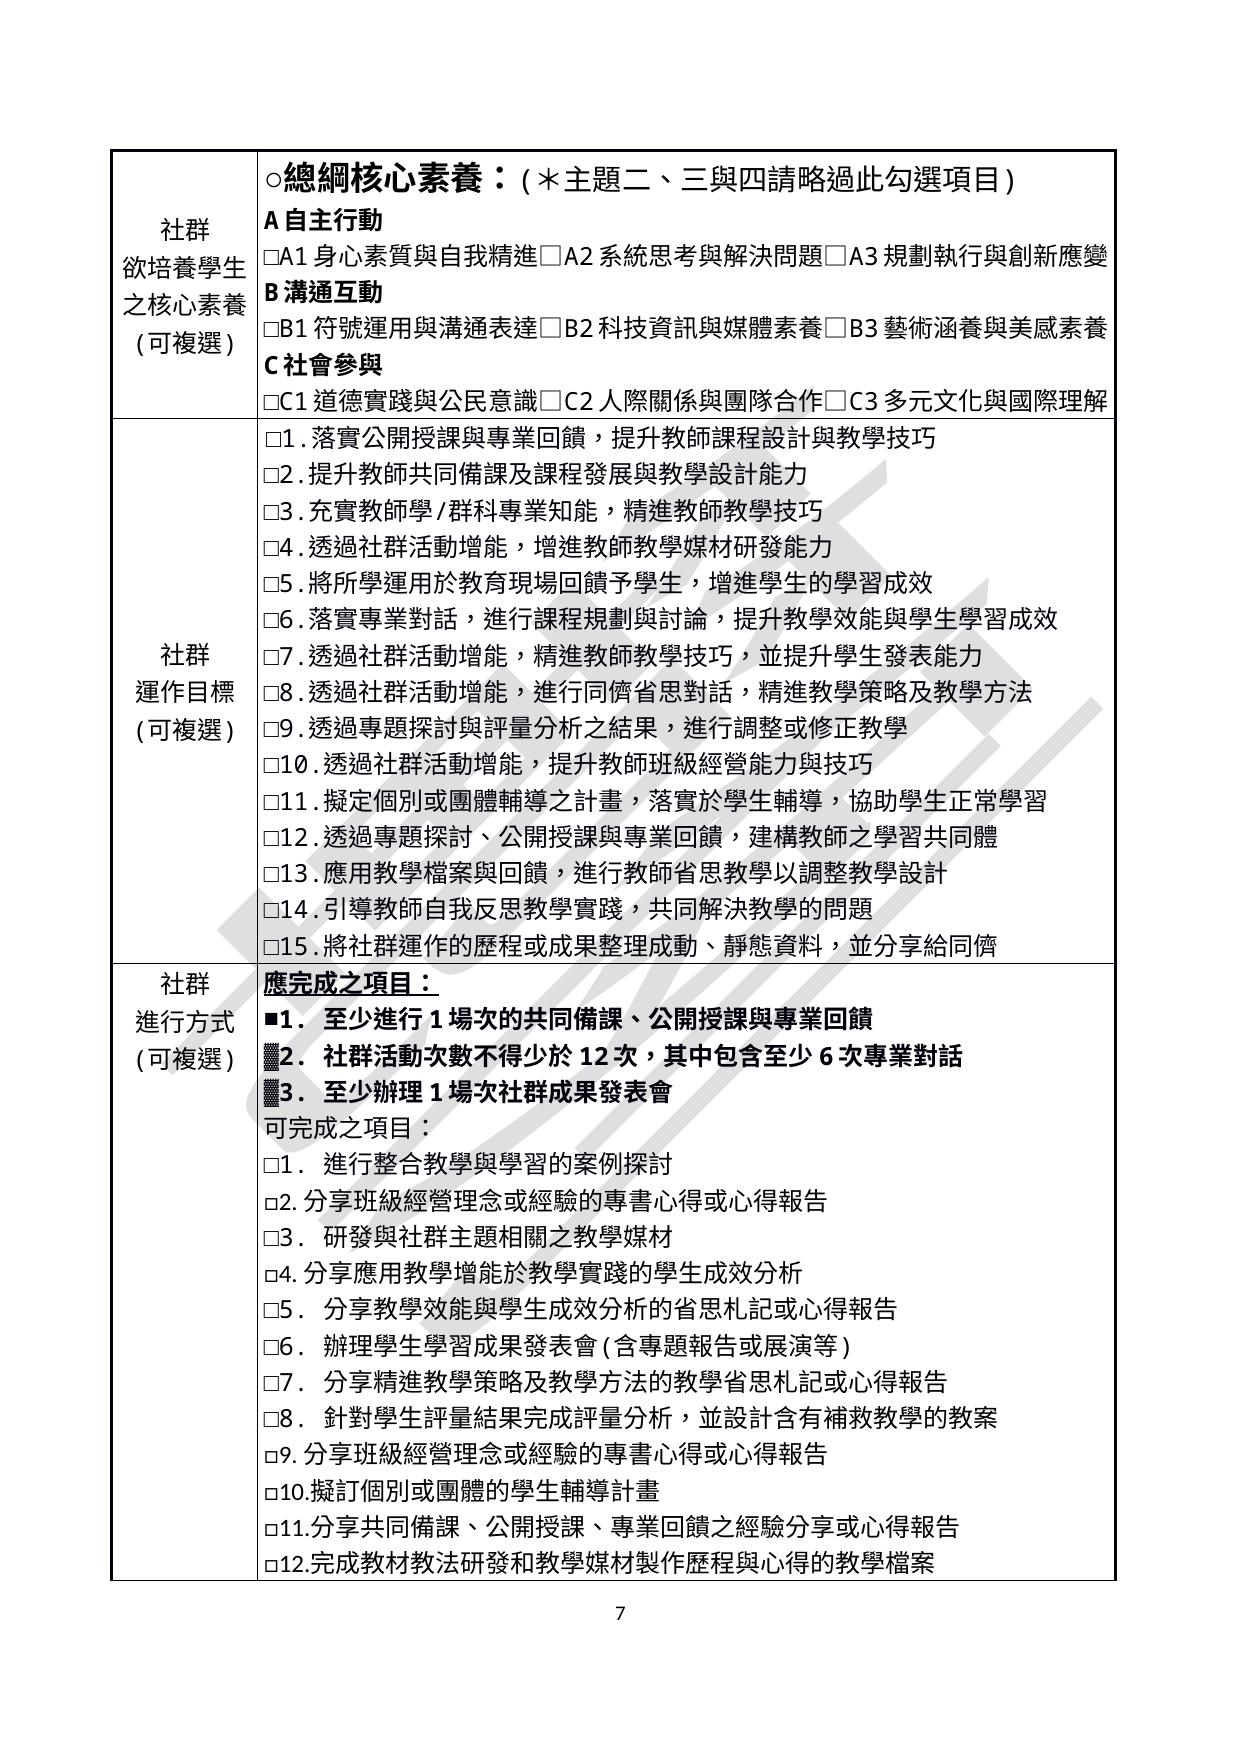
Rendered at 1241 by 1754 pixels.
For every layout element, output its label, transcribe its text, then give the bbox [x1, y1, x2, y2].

table_cell □1.落實公開授課與專業回饋，提升教師課程設計與教學技巧 □2.提升教師共同備課及課程發展與教學設計能力 □3.充實教師學/群科專業知能，精進教師教學技巧 □4.透過社群活動增能，增進教師教學媒材研發能力 □5.將所學運用於教育現場回饋予學生，增進學生的學習成效 □6.落實專業對話，進行課程規劃與討論，提升教學效能與學生學習成效 □7.透過社群活動增能，精進教師教學技巧，並提升學生發表能力 □8.透過社群活動增能，進行同儕省思對話，精進教學策略及教學方法 □9.透過專題探討與評量分析之結果，進行調整或修正教學 □10.透過社群活動增能，提升教師班級經營能力與技巧 □11.擬定個別或團體輔導之計畫，落實於學生輔導，協助學生正常學習 □12.透過專題探討、公開授課與專業回饋，建構教師之學習共同體 □13.應用教學檔案與回饋，進行教師省思教學以調整教學設計 □14.引導教師自我反思教學實踐，共同解決教學的問題 □15.將社群運作的歷程或成果整理成動、靜態資料，並分享給同儕 [517, 671, 627, 808]
table_cell 應完成之項目： ■1. 至少進行1場次的共同備課、公開授課與專業回饋 ▓2. 社群活動次數不得少於12次，其中包含至少6次專業對話 ▓3. 至少辦理1場次社群成果發表會 可完成之項目： □1. 進行整合教學與學習的案例探討 □2. 分享班級經營理念或經驗的專書心得或心得報告 □3. 研發與社群主題相關之教學媒材 □4. 分享應用教學增能於教學實踐的學生成效分析 □5. 分享教學效能與學生成效分析的省思札記或心得報告 □6. 辦理學生學習成果發表會(含專題報告或展演等) □7. 分享精進教學策略及教學方法的教學省思札記或心得報告 □8. 針對學生評量結果完成評量分析，並設計含有補救教學的教案 □9. 分享班級經營理念或經驗的專書心得或心得報告 □10.擬訂個別或團體的學生輔導計畫 □11.分享共同備課、公開授課、專業回饋之經驗分享或心得報告 □12.完成教材教法研發和教學媒材製作歷程與心得的教學檔案 [258, 964, 1114, 1580]
table_cell □1.落實公開授課與專業回饋，提升教師課程設計與教學技巧 □2.提升教師共同備課及課程發展與教學設計能力 □3.充實教師學/群科專業知能，精進教師教學技巧 □4.透過社群活動增能，增進教師教學媒材研發能力 □5.將所學運用於教育現場回饋予學生，增進學生的學習成效 □6.落實專業對話，進行課程規劃與討論，提升教學效能與學生學習成效 □7.透過社群活動增能，精進教師教學技巧，並提升學生發表能力 □8.透過社群活動增能，進行同儕省思對話，精進教學策略及教學方法 □9.透過專題探討與評量分析之結果，進行調整或修正教學 □10.透過社群活動增能，提升教師班級經營能力與技巧 □11.擬定個別或團體輔導之計畫，落實於學生輔導，協助學生正常學習 □12.透過專題探討、公開授課與專業回饋，建構教師之學習共同體 □13.應用教學檔案與回饋，進行教師省思教學以調整教學設計 □14.引導教師自我反思教學實踐，共同解決教學的問題 □15.將社群運作的歷程或成果整理成動、靜態資料，並分享給同儕 [833, 702, 984, 878]
table_cell 社群 運作目標 (可複選) [113, 419, 257, 962]
table_header 社群 欲培養學生之核心素養 (可複選) [113, 152, 257, 418]
table_cell □1.落實公開授課與專業回饋，提升教師課程設計與教學技巧 □2.提升教師共同備課及課程發展與教學設計能力 □3.充實教師學/群科專業知能，精進教師教學技巧 □4.透過社群活動增能，增進教師教學媒材研發能力 □5.將所學運用於教育現場回饋予學生，增進學生的學習成效 □6.落實專業對話，進行課程規劃與討論，提升教學效能與學生學習成效 □7.透過社群活動增能，精進教師教學技巧，並提升學生發表能力 □8.透過社群活動增能，進行同儕省思對話，精進教學策略及教學方法 □9.透過專題探討與評量分析之結果，進行調整或修正教學 □10.透過社群活動增能，提升教師班級經營能力與技巧 □11.擬定個別或團體輔導之計畫，落實於學生輔導，協助學生正常學習 □12.透過專題探討、公開授課與專業回饋，建構教師之學習共同體 □13.應用教學檔案與回饋，進行教師省思教學以調整教學設計 □14.引導教師自我反思教學實踐，共同解決教學的問題 □15.將社群運作的歷程或成果整理成動、靜態資料，並分享給同儕 [258, 419, 770, 925]
table_cell □1.落實公開授課與專業回饋，提升教師課程設計與教學技巧 □2.提升教師共同備課及課程發展與教學設計能力 □3.充實教師學/群科專業知能，精進教師教學技巧 □4.透過社群活動增能，增進教師教學媒材研發能力 □5.將所學運用於教育現場回饋予學生，增進學生的學習成效 □6.落實專業對話，進行課程規劃與討論，提升教學效能與學生學習成效 □7.透過社群活動增能，精進教師教學技巧，並提升學生發表能力 □8.透過社群活動增能，進行同儕省思對話，精進教學策略及教學方法 □9.透過專題探討與評量分析之結果，進行調整或修正教學 □10.透過社群活動增能，提升教師班級經營能力與技巧 □11.擬定個別或團體輔導之計畫，落實於學生輔導，協助學生正常學習 □12.透過專題探討、公開授課與專業回饋，建構教師之學習共同體 □13.應用教學檔案與回饋，進行教師省思教學以調整教學設計 □14.引導教師自我反思教學實踐，共同解決教學的問題 □15.將社群運作的歷程或成果整理成動、靜態資料，並分享給同儕 [311, 797, 520, 962]
table_cell □1.落實公開授課與專業回饋，提升教師課程設計與教學技巧 □2.提升教師共同備課及課程發展與教學設計能力 □3.充實教師學/群科專業知能，精進教師教學技巧 □4.透過社群活動增能，增進教師教學媒材研發能力 □5.將所學運用於教育現場回饋予學生，增進學生的學習成效 □6.落實專業對話，進行課程規劃與討論，提升教學效能與學生學習成效 □7.透過社群活動增能，精進教師教學技巧，並提升學生發表能力 □8.透過社群活動增能，進行同儕省思對話，精進教學策略及教學方法 □9.透過專題探討與評量分析之結果，進行調整或修正教學 □10.透過社群活動增能，提升教師班級經營能力與技巧 □11.擬定個別或團體輔導之計畫，落實於學生輔導，協助學生正常學習 □12.透過專題探討、公開授課與專業回饋，建構教師之學習共同體 □13.應用教學檔案與回饋，進行教師省思教學以調整教學設計 □14.引導教師自我反思教學實踐，共同解決教學的問題 □15.將社群運作的歷程或成果整理成動、靜態資料，並分享給同儕 [457, 720, 668, 924]
table_header ○總綱核心素養：(＊主題二、三與四請略過此勾選項目) A自主行動 □A1身心素質與自我精進□A2系統思考與解決問題□A3規劃執行與創新應變 B溝通互動 □B1符號運用與溝通表達□B2科技資訊與媒體素養□B3藝術涵養與美感素養 C社會參與 □C1道德實踐與公民意識□C2人際關係與團隊合作□C3多元文化與國際理解 [258, 152, 1114, 418]
table_cell □1.落實公開授課與專業回饋，提升教師課程設計與教學技巧 □2.提升教師共同備課及課程發展與教學設計能力 □3.充實教師學/群科專業知能，精進教師教學技巧 □4.透過社群活動增能，增進教師教學媒材研發能力 □5.將所學運用於教育現場回饋予學生，增進學生的學習成效 □6.落實專業對話，進行課程規劃與討論，提升教學效能與學生學習成效 □7.透過社群活動增能，精進教師教學技巧，並提升學生發表能力 □8.透過社群活動增能，進行同儕省思對話，精進教學策略及教學方法 □9.透過專題探討與評量分析之結果，進行調整或修正教學 □10.透過社群活動增能，提升教師班級經營能力與技巧 □11.擬定個別或團體輔導之計畫，落實於學生輔導，協助學生正常學習 □12.透過專題探討、公開授課與專業回饋，建構教師之學習共同體 □13.應用教學檔案與回饋，進行教師省思教學以調整教學設計 □14.引導教師自我反思教學實踐，共同解決教學的問題 □15.將社群運作的歷程或成果整理成動、靜態資料，並分享給同儕 [628, 660, 935, 948]
table_cell □1.落實公開授課與專業回饋，提升教師課程設計與教學技巧 □2.提升教師共同備課及課程發展與教學設計能力 □3.充實教師學/群科專業知能，精進教師教學技巧 □4.透過社群活動增能，增進教師教學媒材研發能力 □5.將所學運用於教育現場回饋予學生，增進學生的學習成效 □6.落實專業對話，進行課程規劃與討論，提升教學效能與學生學習成效 □7.透過社群活動增能，精進教師教學技巧，並提升學生發表能力 □8.透過社群活動增能，進行同儕省思對話，精進教學策略及教學方法 □9.透過專題探討與評量分析之結果，進行調整或修正教學 □10.透過社群活動增能，提升教師班級經營能力與技巧 □11.擬定個別或團體輔導之計畫，落實於學生輔導，協助學生正常學習 □12.透過專題探討、公開授課與專業回饋，建構教師之學習共同體 □13.應用教學檔案與回饋，進行教師省思教學以調整教學設計 □14.引導教師自我反思教學實踐，共同解決教學的問題 □15.將社群運作的歷程或成果整理成動、靜態資料，並分享給同儕 [481, 419, 1114, 962]
table_cell 社群 進行方式 (可複選) [113, 964, 257, 1580]
table_cell □1.落實公開授課與專業回饋，提升教師課程設計與教學技巧 □2.提升教師共同備課及課程發展與教學設計能力 □3.充實教師學/群科專業知能，精進教師教學技巧 □4.透過社群活動增能，增進教師教學媒材研發能力 □5.將所學運用於教育現場回饋予學生，增進學生的學習成效 □6.落實專業對話，進行課程規劃與討論，提升教學效能與學生學習成效 □7.透過社群活動增能，精進教師教學技巧，並提升學生發表能力 □8.透過社群活動增能，進行同儕省思對話，精進教學策略及教學方法 □9.透過專題探討與評量分析之結果，進行調整或修正教學 □10.透過社群活動增能，提升教師班級經營能力與技巧 □11.擬定個別或團體輔導之計畫，落實於學生輔導，協助學生正常學習 □12.透過專題探討、公開授課與專業回饋，建構教師之學習共同體 □13.應用教學檔案與回饋，進行教師省思教學以調整教學設計 □14.引導教師自我反思教學實踐，共同解決教學的問題 □15.將社群運作的歷程或成果整理成動、靜態資料，並分享給同儕 [684, 844, 809, 962]
